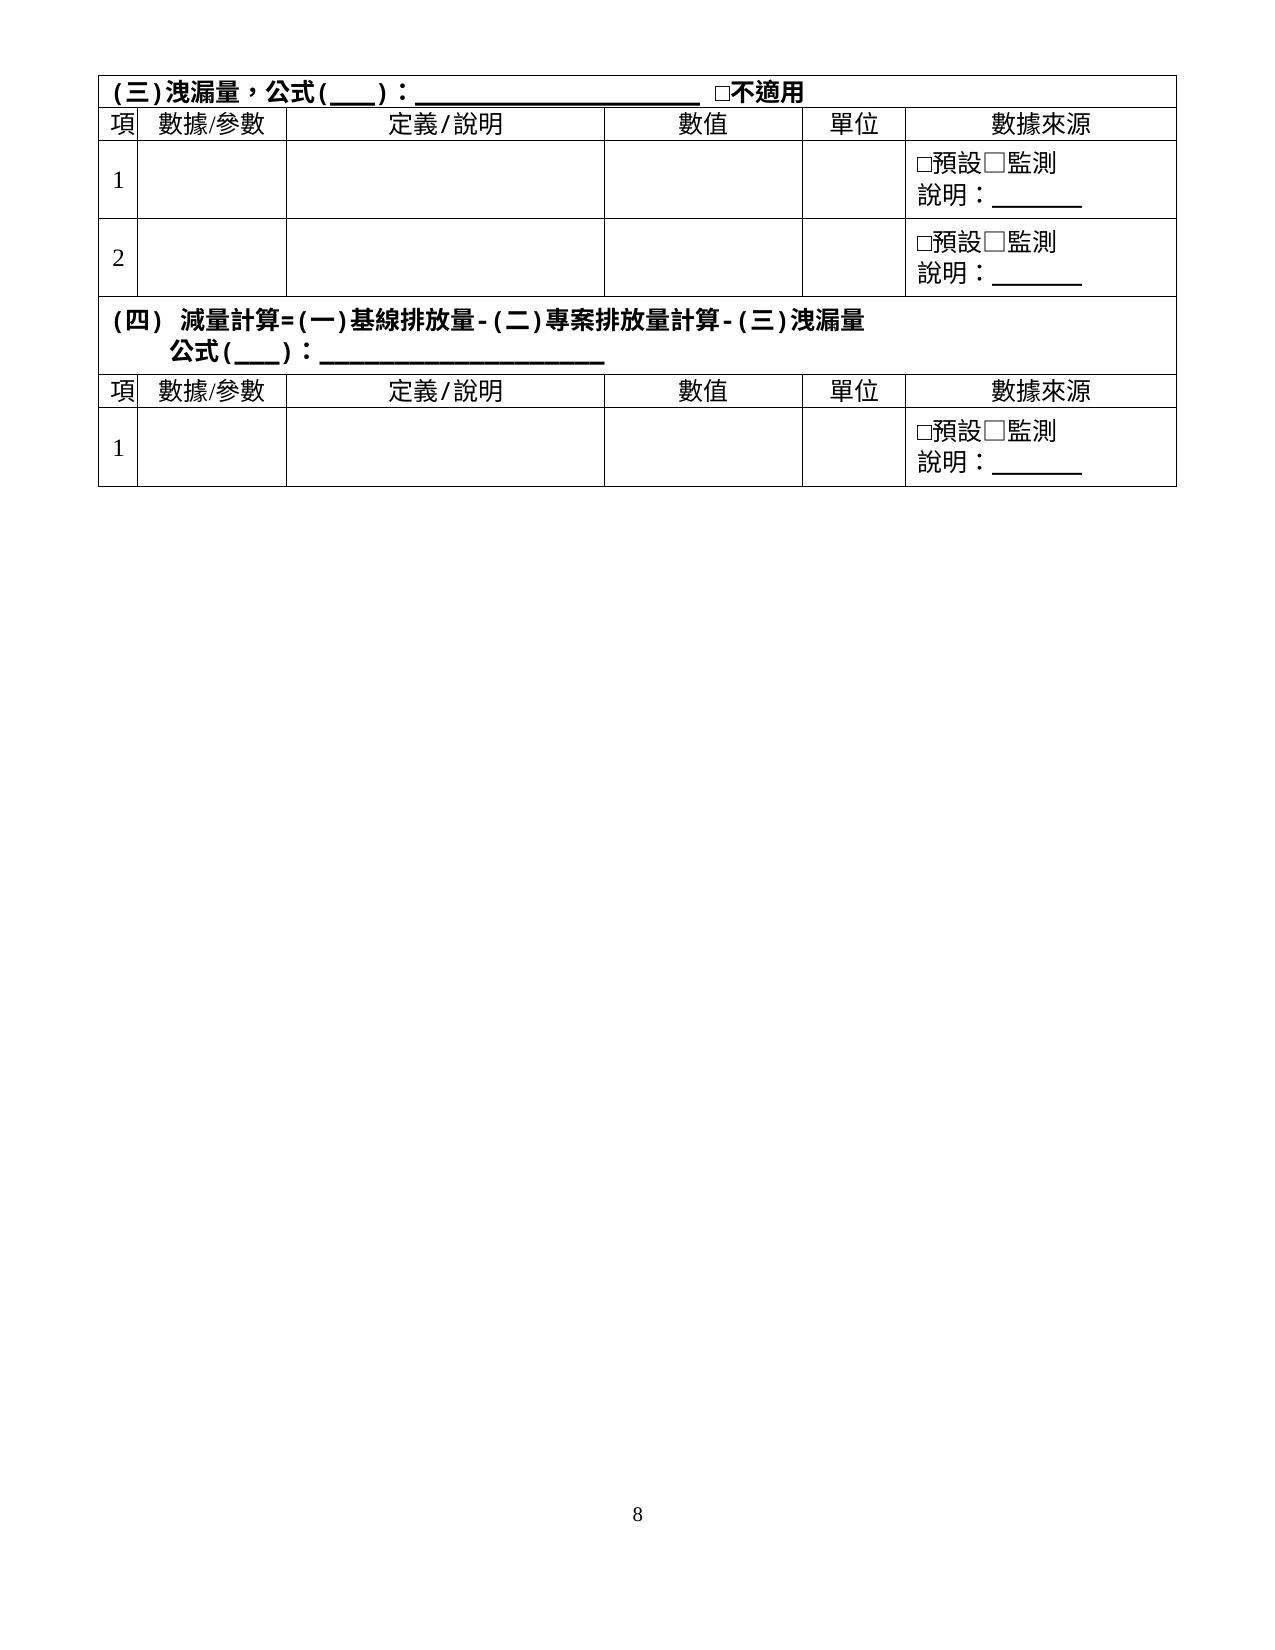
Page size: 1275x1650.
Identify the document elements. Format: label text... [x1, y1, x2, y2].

table_cell 1 [99, 408, 137, 486]
table_cell [287, 141, 604, 218]
table_cell □預設□監測 說明：______ [906, 408, 1176, 486]
table_cell 項 [99, 108, 137, 139]
table_cell [138, 141, 286, 218]
table_cell 1 [99, 141, 137, 218]
table_cell [605, 219, 802, 296]
table_cell □預設□監測 說明：______ [906, 141, 1176, 218]
table_cell 2 [99, 219, 137, 296]
table_cell 定義/說明 [287, 108, 604, 139]
table_cell (四) 減量計算=(一)基線排放量-(二)專案排放量計算-(三)洩漏量 公式(___)：___________________ [99, 297, 1176, 374]
table_cell 項 [99, 375, 137, 407]
table_cell 數值 [605, 108, 802, 139]
table_cell 數據/參數 [138, 375, 286, 407]
table_cell [605, 141, 802, 218]
table_cell (三)洩漏量，公式(___)：___________________ □不適用 [99, 76, 1176, 107]
table_cell 單位 [803, 375, 905, 407]
table_cell 數據來源 [906, 108, 1176, 139]
table_cell [803, 219, 905, 296]
table_cell 數值 [605, 375, 802, 407]
table_cell [287, 219, 604, 296]
table_cell [138, 408, 286, 486]
table_cell [138, 219, 286, 296]
table_cell [803, 141, 905, 218]
table_cell 數據來源 [906, 375, 1176, 407]
table_cell 數據/參數 [138, 108, 286, 139]
table_cell [287, 408, 604, 486]
table_cell 單位 [803, 108, 905, 139]
table_cell □預設□監測 說明：______ [906, 219, 1176, 296]
table_cell [803, 408, 905, 486]
table_cell [605, 408, 802, 486]
table_cell 定義/說明 [287, 375, 604, 407]
